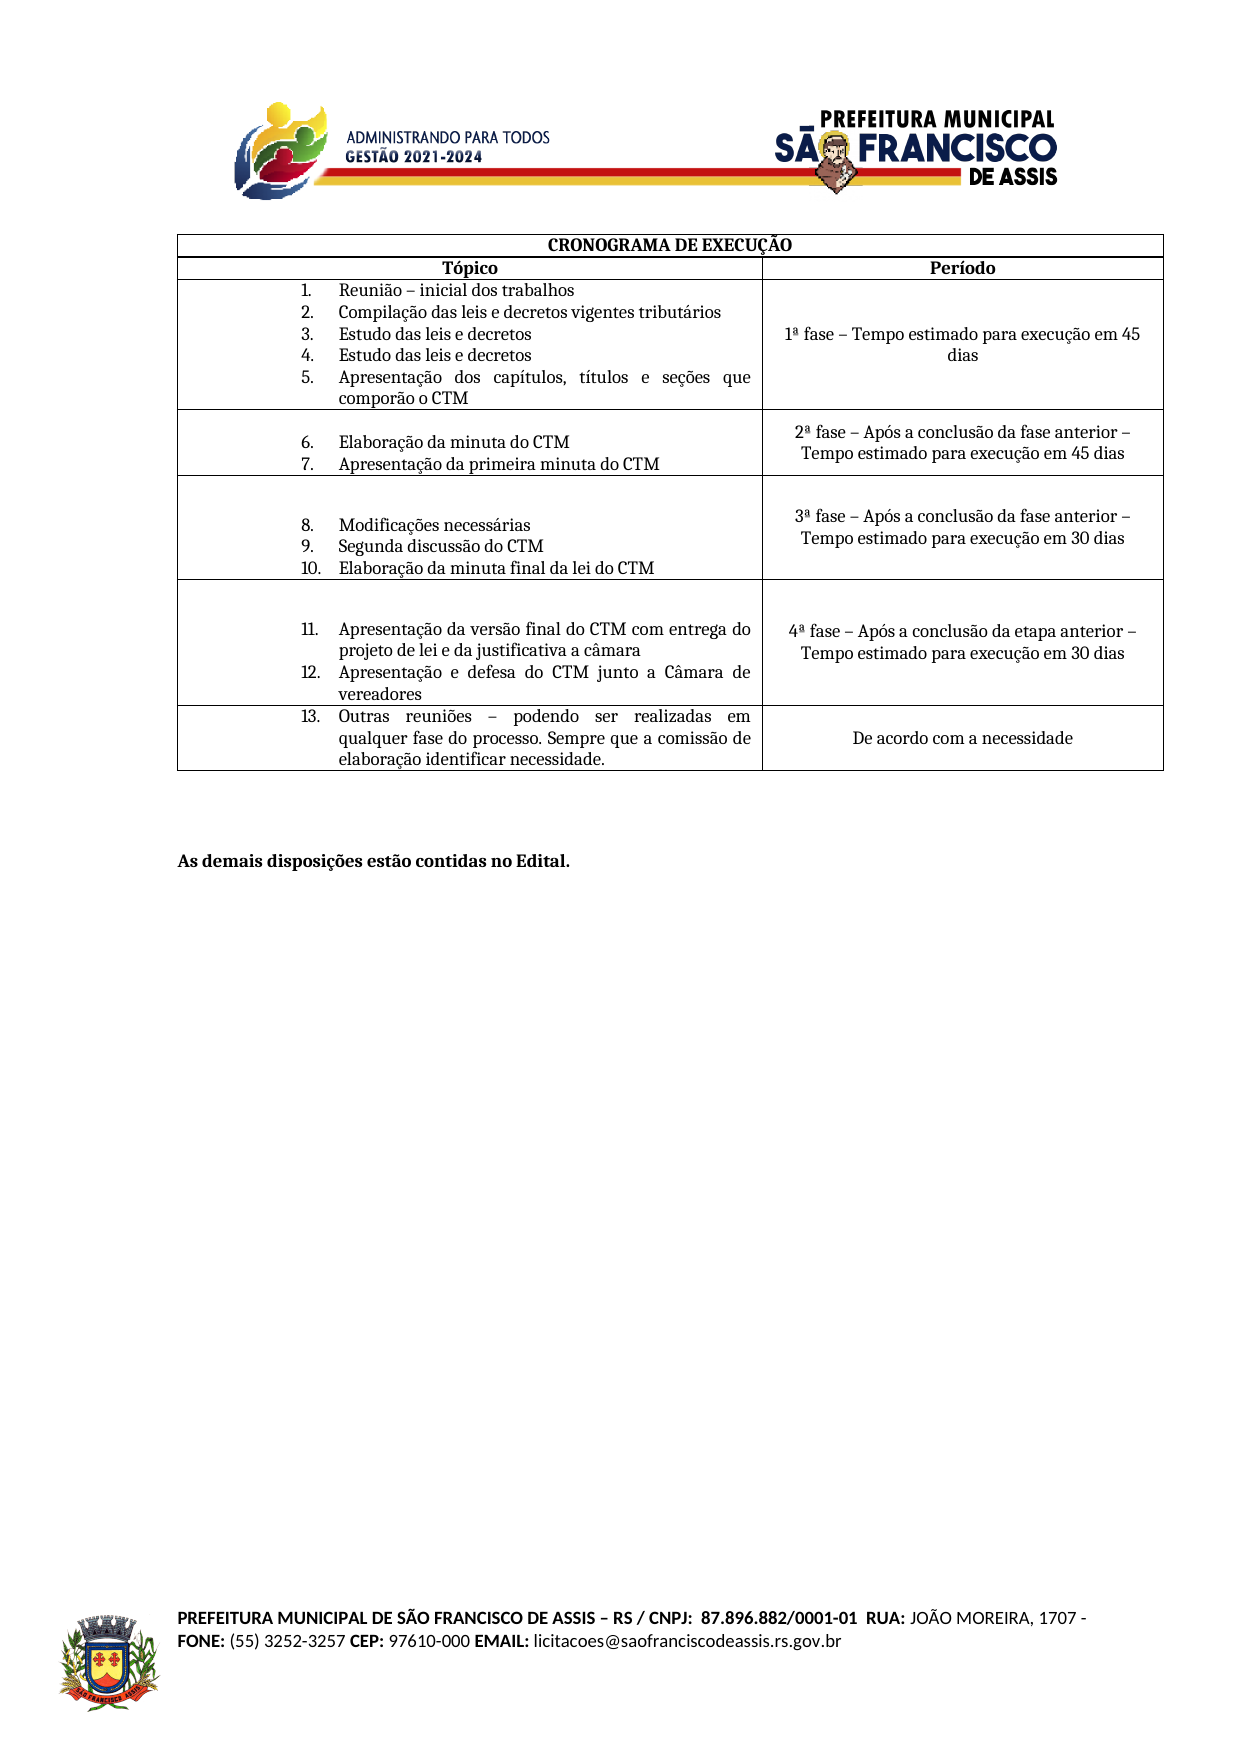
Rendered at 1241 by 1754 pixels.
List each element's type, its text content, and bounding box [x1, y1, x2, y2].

table_cell Elaboração da minuta do CTM Apresentação da primeira minuta do CTM [178, 410, 762, 475]
table_cell Período [763, 258, 1163, 279]
table_cell Apresentação da versão final do CTM com entrega do projeto de lei e da justificativa a câmara Apresentação e defesa do CTM junto a Câmara de vereadores [178, 580, 762, 704]
table_cell Modificações necessárias Segunda discussão do CTM Elaboração da minuta final da lei do CTM [178, 476, 762, 579]
table_cell 2ª fase – Após a conclusão da fase anterior – Tempo estimado para execução em 45 dias [763, 410, 1163, 475]
table_cell Outras reuniões – podendo ser realizadas em qualquer fase do processo. Sempre que a comissão de elaboração identificar necessidade. [178, 706, 762, 770]
table_cell Reunião – inicial dos trabalhos Compilação das leis e decretos vigentes tributários Estudo das leis e decretos Estudo das leis e decretos Apresentação dos capítulos, títulos e seções que comporão o CTM [178, 280, 762, 409]
table_cell Tópico [178, 258, 762, 279]
table_cell 1ª fase – Tempo estimado para execução em 45 dias [763, 280, 1163, 409]
table_cell 3ª fase – Após a conclusão da fase anterior – Tempo estimado para execução em 30 dias [763, 476, 1163, 579]
table_cell De acordo com a necessidade [763, 706, 1163, 770]
table_header CRONOGRAMA DE EXECUÇÃO [178, 235, 1163, 256]
table_cell 4ª fase – Após a conclusão da etapa anterior – Tempo estimado para execução em 30 dias [763, 580, 1163, 704]
text As demais disposições estão contidas no Edital. [177, 851, 1181, 872]
